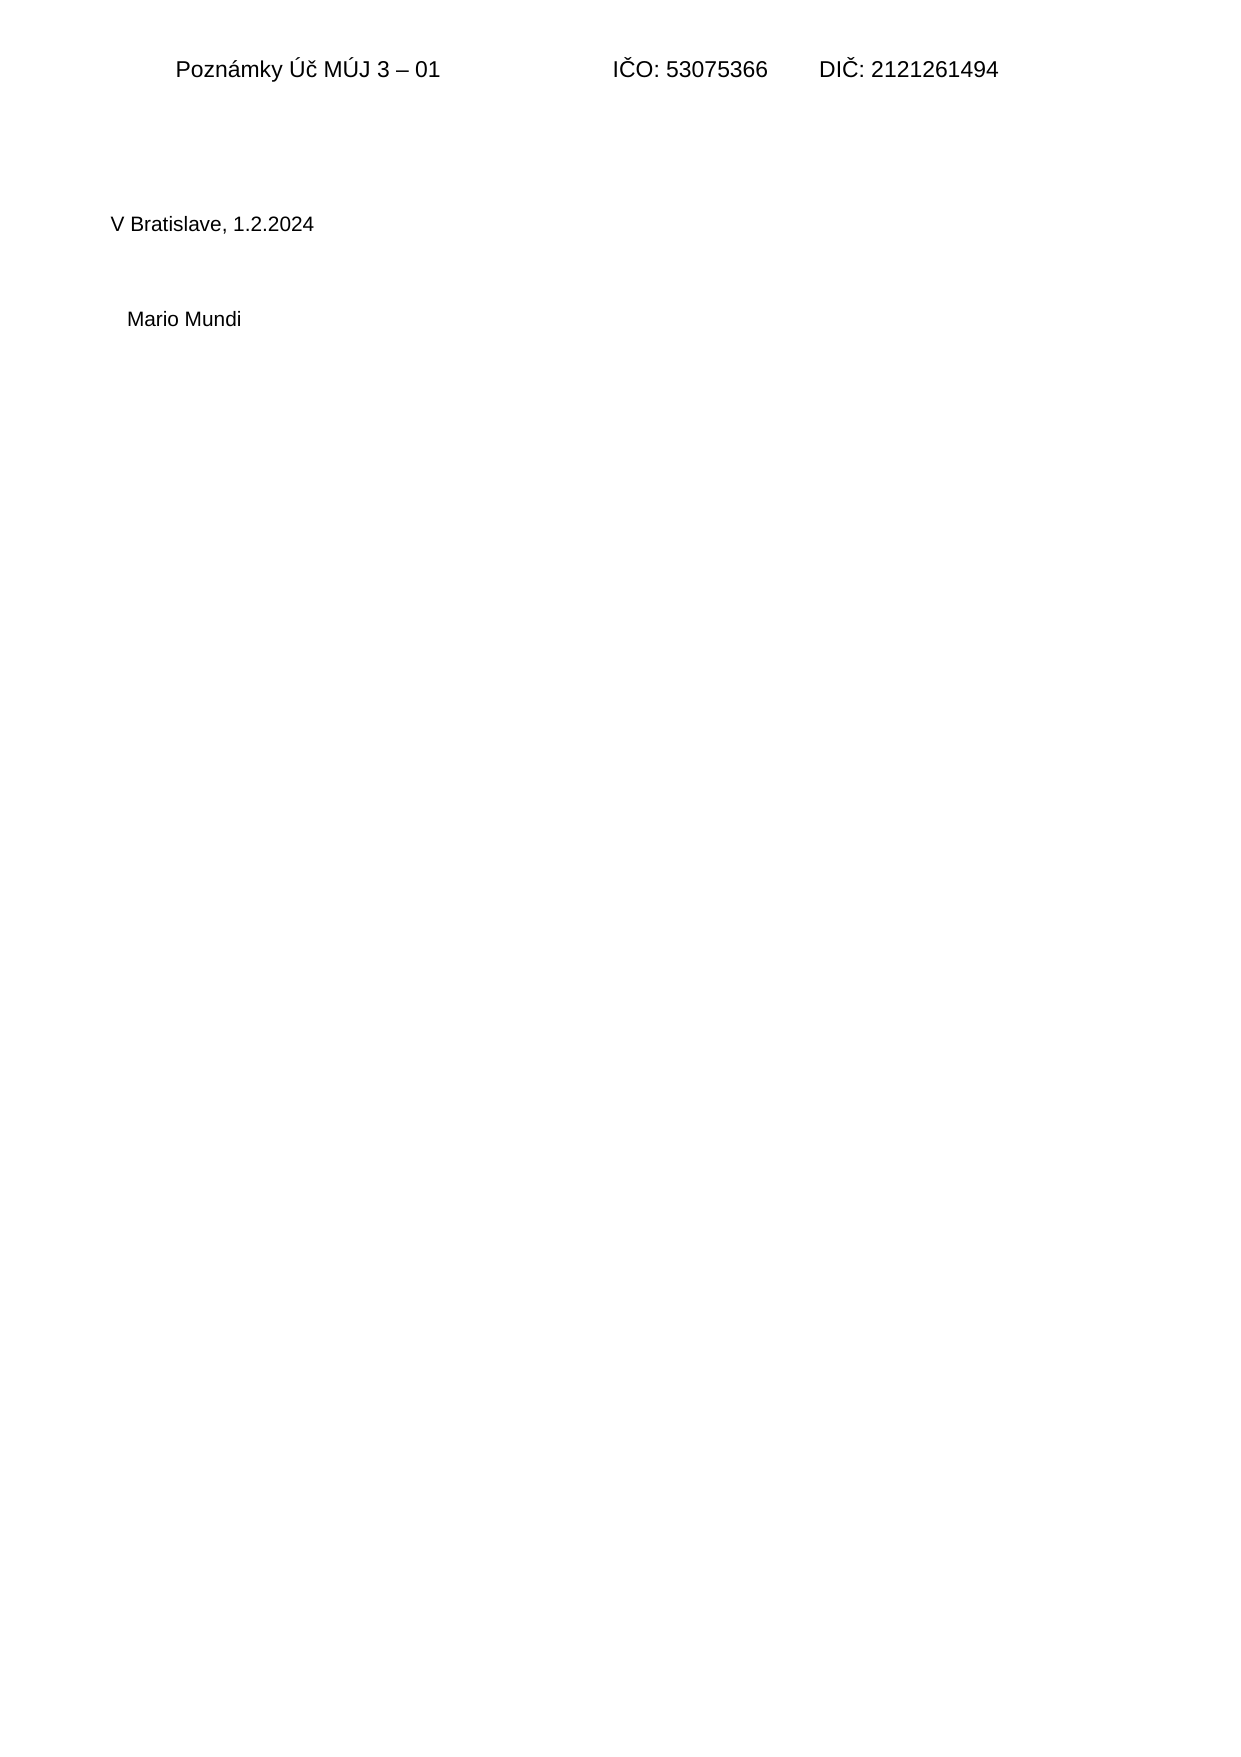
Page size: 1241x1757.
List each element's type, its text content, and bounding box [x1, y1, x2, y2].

text Mario Mundi [121, 307, 1093, 331]
text V Bratislave, 1.2.2024 [110, 211, 1093, 235]
